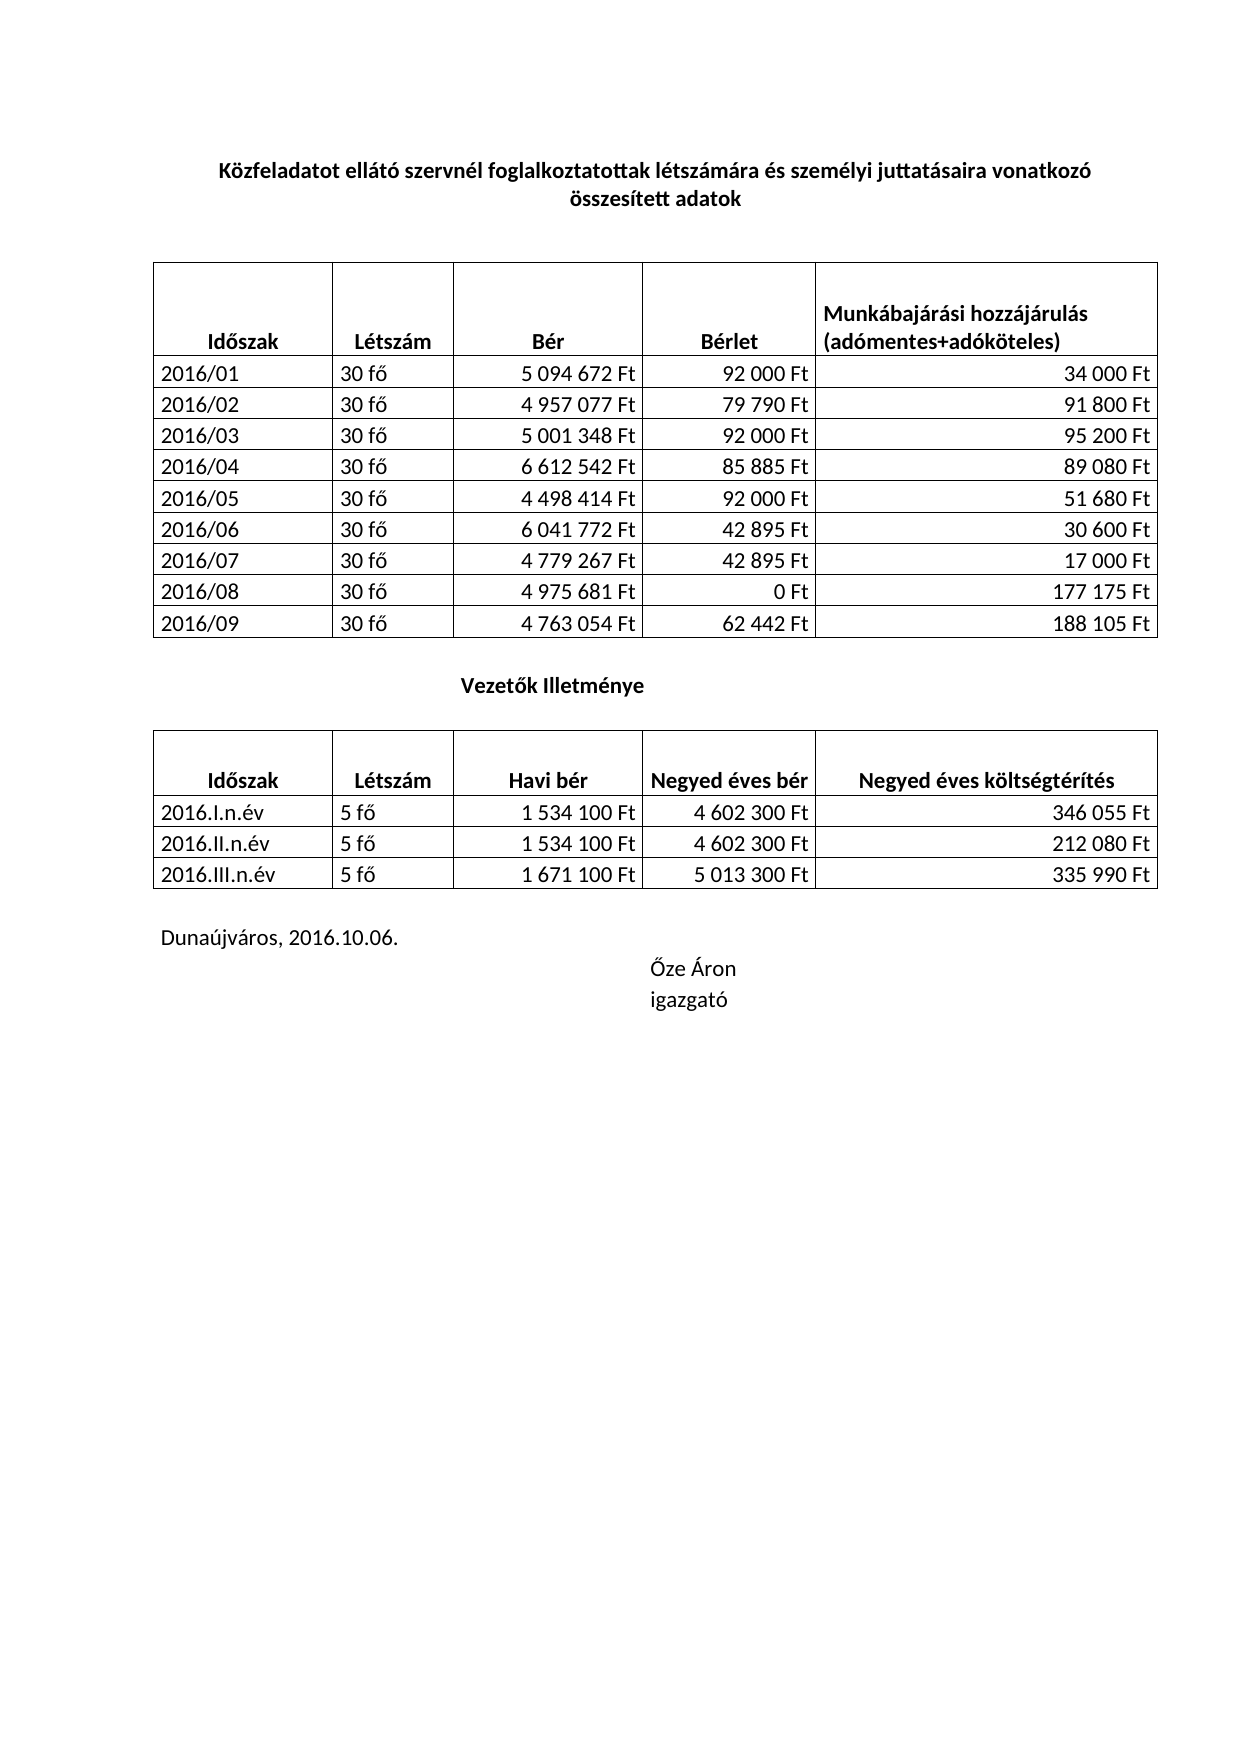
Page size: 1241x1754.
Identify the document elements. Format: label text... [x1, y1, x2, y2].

table_cell 51 680 Ft [816, 481, 1157, 512]
table_cell 2016/02 [154, 388, 332, 418]
table_cell [153, 638, 332, 668]
table_cell [816, 1013, 1157, 1044]
table_cell 2016/08 [154, 575, 332, 605]
table_cell 30 fő [333, 544, 453, 574]
table_cell 2016/05 [154, 481, 332, 512]
table_cell [453, 951, 643, 982]
table_cell [643, 221, 816, 262]
table_cell [816, 982, 1157, 1013]
table_cell Bérlet [643, 263, 815, 355]
table_cell 335 990 Ft [816, 858, 1157, 888]
table_cell 5 013 300 Ft [643, 858, 815, 888]
table_cell 5 fő [333, 827, 453, 857]
table_cell 62 442 Ft [643, 606, 815, 637]
table_cell Időszak [154, 731, 332, 794]
table_cell 30 600 Ft [816, 513, 1157, 543]
table_cell 4 602 300 Ft [643, 796, 815, 826]
table_cell [643, 920, 816, 951]
table_cell [816, 668, 1157, 699]
table_cell [333, 699, 453, 730]
table_cell Havi bér [454, 731, 642, 794]
table_cell Negyed éves bér [643, 731, 815, 794]
table_cell [453, 699, 643, 730]
table_cell 5 fő [333, 796, 453, 826]
table_cell 2016.III.n.év [154, 858, 332, 888]
table_cell 2016.II.n.év [154, 827, 332, 857]
table_cell 2016/03 [154, 419, 332, 449]
table_cell 4 957 077 Ft [454, 388, 642, 418]
table_cell [453, 638, 643, 668]
table_cell 5 094 672 Ft [454, 356, 642, 387]
table_cell [153, 889, 332, 919]
table_cell 177 175 Ft [816, 575, 1157, 605]
table_cell Dunaújváros, 2016.10.06. [153, 920, 453, 951]
table_cell 2016/07 [154, 544, 332, 574]
table_cell Időszak [154, 263, 332, 355]
table_cell [153, 668, 332, 699]
table_cell [333, 221, 453, 262]
table_cell igazgató [643, 982, 816, 1013]
table_cell [333, 982, 453, 1013]
table_cell [333, 889, 453, 919]
table_cell 4 498 414 Ft [454, 481, 642, 512]
table_cell 212 080 Ft [816, 827, 1157, 857]
table_cell 92 000 Ft [643, 481, 815, 512]
table_cell Létszám [333, 731, 453, 794]
table_cell [643, 638, 816, 668]
table_cell [333, 638, 453, 668]
table_cell [453, 920, 643, 951]
table_cell 89 080 Ft [816, 450, 1157, 480]
table_cell [643, 889, 816, 919]
table_cell 30 fő [333, 450, 453, 480]
table_cell 188 105 Ft [816, 606, 1157, 637]
table_cell [816, 699, 1157, 730]
table_header Közfeladatot ellátó szervnél foglalkoztatottak létszámára és személyi juttatásaira vonatkozó összesített adatok [153, 148, 1157, 221]
table_cell [333, 668, 453, 699]
table_cell 6 041 772 Ft [454, 513, 642, 543]
table_cell 30 fő [333, 513, 453, 543]
table_cell 5 fő [333, 858, 453, 888]
table_cell 4 779 267 Ft [454, 544, 642, 574]
table_cell [816, 638, 1157, 668]
table_cell [153, 221, 332, 262]
table_cell [153, 1013, 332, 1044]
table_cell [453, 221, 643, 262]
table_cell Őze Áron [643, 951, 816, 982]
table_cell 30 fő [333, 356, 453, 387]
table_cell 6 612 542 Ft [454, 450, 642, 480]
table_cell [453, 1013, 643, 1044]
table_cell 1 534 100 Ft [454, 796, 642, 826]
table_cell 346 055 Ft [816, 796, 1157, 826]
table_cell Munkábajárási hozzájárulás (adómentes+adóköteles) [816, 263, 1157, 355]
table_cell [816, 951, 1157, 982]
table_cell 4 975 681 Ft [454, 575, 642, 605]
table_cell [453, 982, 643, 1013]
table_cell 30 fő [333, 606, 453, 637]
table_cell 30 fő [333, 481, 453, 512]
table_cell [643, 1013, 816, 1044]
table_cell 30 fő [333, 388, 453, 418]
table_cell [333, 951, 453, 982]
table_cell 34 000 Ft [816, 356, 1157, 387]
table_cell [453, 889, 643, 919]
table_cell [153, 982, 332, 1013]
table_cell 5 001 348 Ft [454, 419, 642, 449]
table_cell 30 fő [333, 419, 453, 449]
table_cell 2016/01 [154, 356, 332, 387]
table_cell 4 602 300 Ft [643, 827, 815, 857]
table_cell 91 800 Ft [816, 388, 1157, 418]
table_cell Létszám [333, 263, 453, 355]
table_cell 4 763 054 Ft [454, 606, 642, 637]
table_cell 1 671 100 Ft [454, 858, 642, 888]
table_cell 2016/09 [154, 606, 332, 637]
table_cell 92 000 Ft [643, 419, 815, 449]
table_cell [153, 699, 332, 730]
table_cell 42 895 Ft [643, 544, 815, 574]
table_cell 1 534 100 Ft [454, 827, 642, 857]
table_cell Bér [454, 263, 642, 355]
table_cell Vezetők Illetménye [453, 668, 816, 699]
table_cell 30 fő [333, 575, 453, 605]
table_cell 2016/06 [154, 513, 332, 543]
table_cell 79 790 Ft [643, 388, 815, 418]
table_cell [153, 951, 332, 982]
table_cell 2016.I.n.év [154, 796, 332, 826]
table_cell [643, 699, 816, 730]
table_cell 2016/04 [154, 450, 332, 480]
table_cell [816, 221, 1157, 262]
table_cell 92 000 Ft [643, 356, 815, 387]
table_cell [333, 1013, 453, 1044]
table_cell 95 200 Ft [816, 419, 1157, 449]
table_cell 85 885 Ft [643, 450, 815, 480]
table_cell 42 895 Ft [643, 513, 815, 543]
table_cell 17 000 Ft [816, 544, 1157, 574]
table_cell [816, 920, 1157, 951]
table_cell [816, 889, 1157, 919]
table_cell 0 Ft [643, 575, 815, 605]
table_cell Negyed éves költségtérítés [816, 731, 1157, 794]
